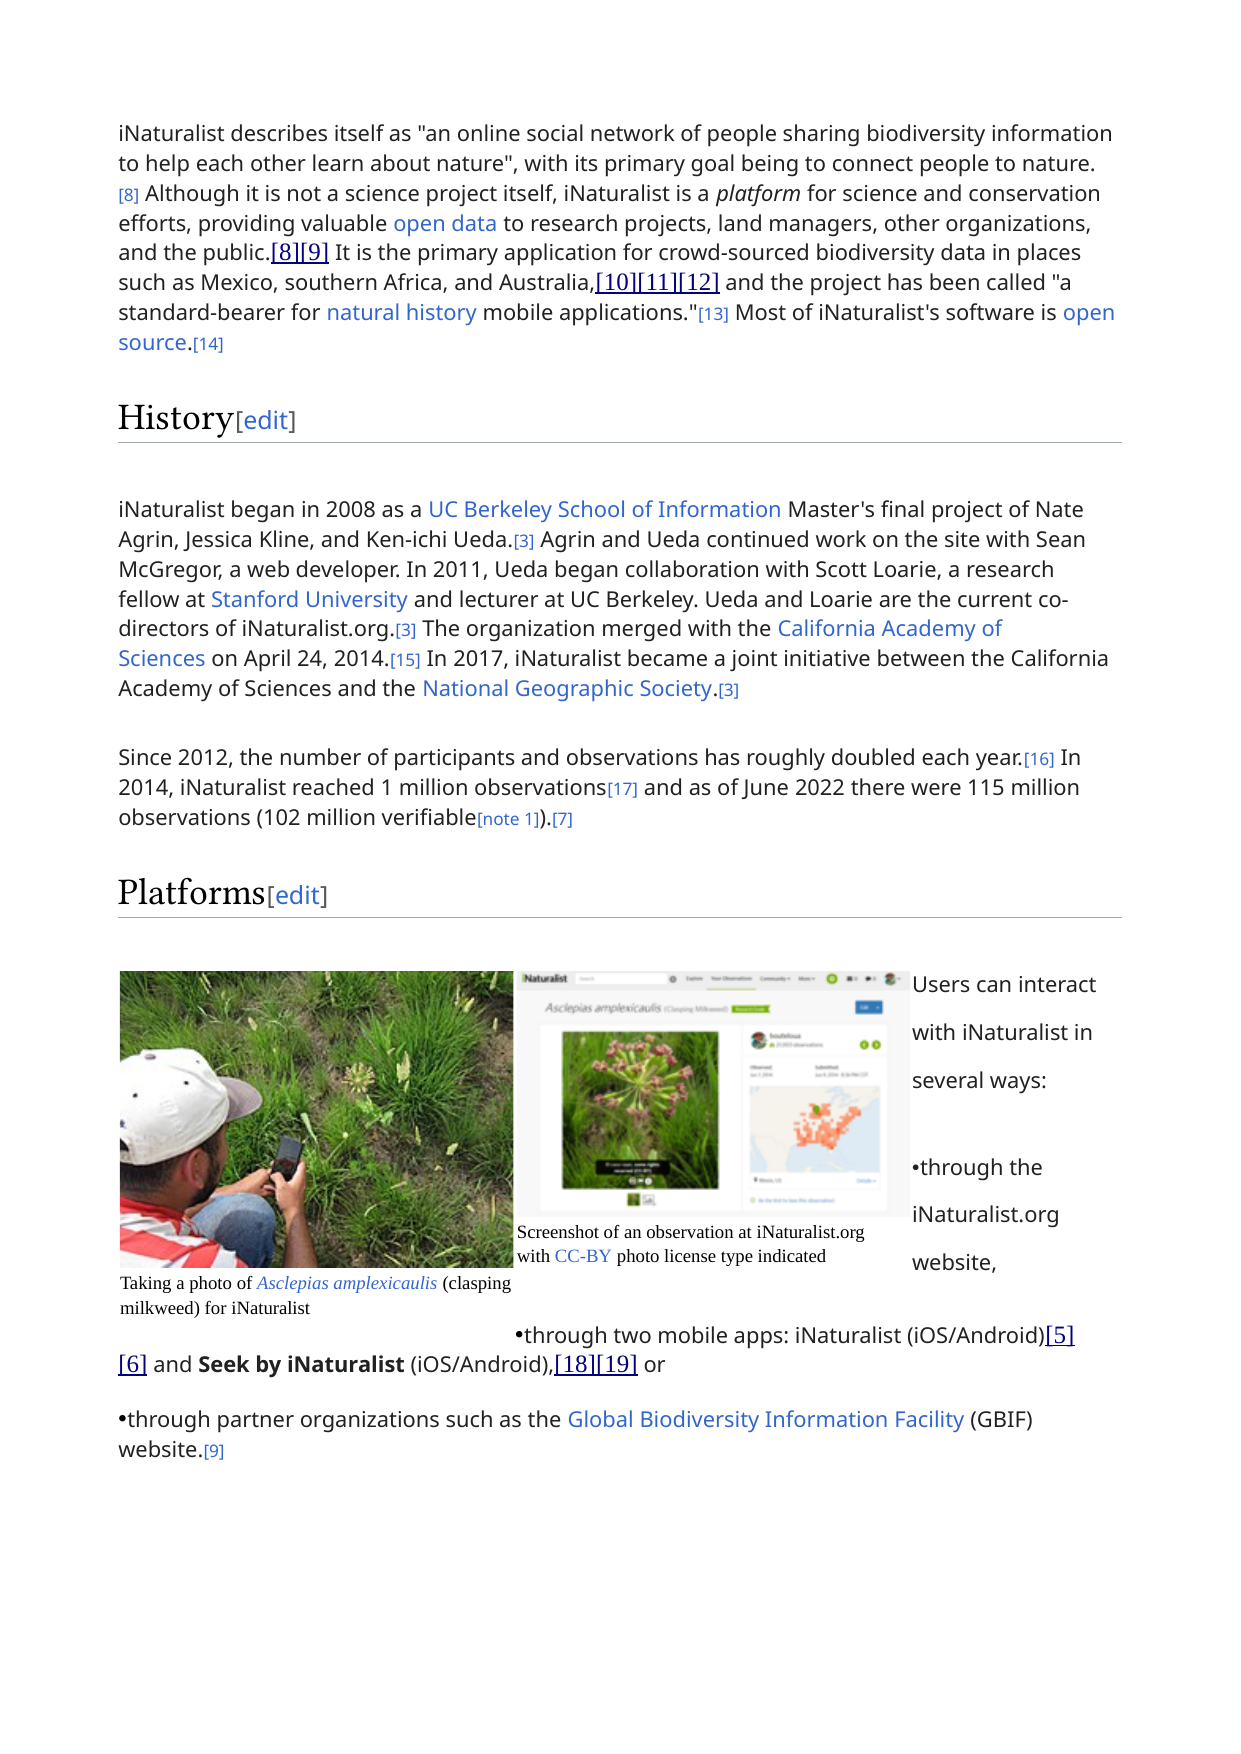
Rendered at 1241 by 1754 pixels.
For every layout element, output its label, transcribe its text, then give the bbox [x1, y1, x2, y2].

list through the iNaturalist.org website, [513, 1152, 1122, 1277]
list through two mobile apps: iNaturalist (iOS/Android)[5][6] and Seek by iNaturalist (iOS/Android),[18][19] or [118, 1319, 1122, 1379]
picture [119, 971, 514, 1268]
subtitle Platforms[edit] [118, 871, 1122, 917]
text iNaturalist began in 2008 as a UC Berkeley School of Information Master's final project of Nate Agrin, Jessica Kline, and Ken-ichi Ueda.[3] Agrin and Ueda continued work on the site with Sean McGregor, a web developer. In 2011, Ueda began collaboration with Scott Loarie, a research fellow at Stanford University and lecturer at UC Berkeley. Ueda and Loarie are the current co-directors of iNaturalist.org.[3] The organization merged with the California Academy of Sciences on April 24, 2014.[15] In 2017, iNaturalist became a joint initiative between the California Academy of Sciences and the National Geographic Society.[3] [118, 494, 1122, 703]
text Screenshot of an observation at iNaturalist.org with CC-BY photo license type indicated [517, 1221, 910, 1267]
picture [516, 971, 911, 1217]
subtitle History[edit] [118, 396, 1122, 442]
text Users can interact with iNaturalist in several ways: [118, 969, 1122, 1094]
text Taking a photo of Asclepias amplexicaulis (clasping milkweed) for iNaturalist [120, 1272, 513, 1318]
list through partner organizations such as the Global Biodiversity Information Facility (GBIF) website.[9] [118, 1404, 1122, 1464]
text [120, 1268, 513, 1272]
text [517, 1217, 910, 1221]
text Since 2012, the number of participants and observations has roughly doubled each year.[16] In 2014, iNaturalist reached 1 million observations[17] and as of June 2022 there were 115 million observations (102 million verifiable[note 1]).[7] [118, 742, 1122, 832]
text iNaturalist describes itself as "an online social network of people sharing biodiversity information to help each other learn about nature", with its primary goal being to connect people to nature.[8] Although it is not a science project itself, iNaturalist is a platform for science and conservation efforts, providing valuable open data to research projects, land managers, other organizations, and the public.[8][9] It is the primary application for crowd-sourced biodiversity data in places such as Mexico, southern Africa, and Australia,[10][11][12] and the project has been called "a standard-bearer for natural history mobile applications."[13] Most of iNaturalist's software is open source.[14] [118, 118, 1122, 356]
